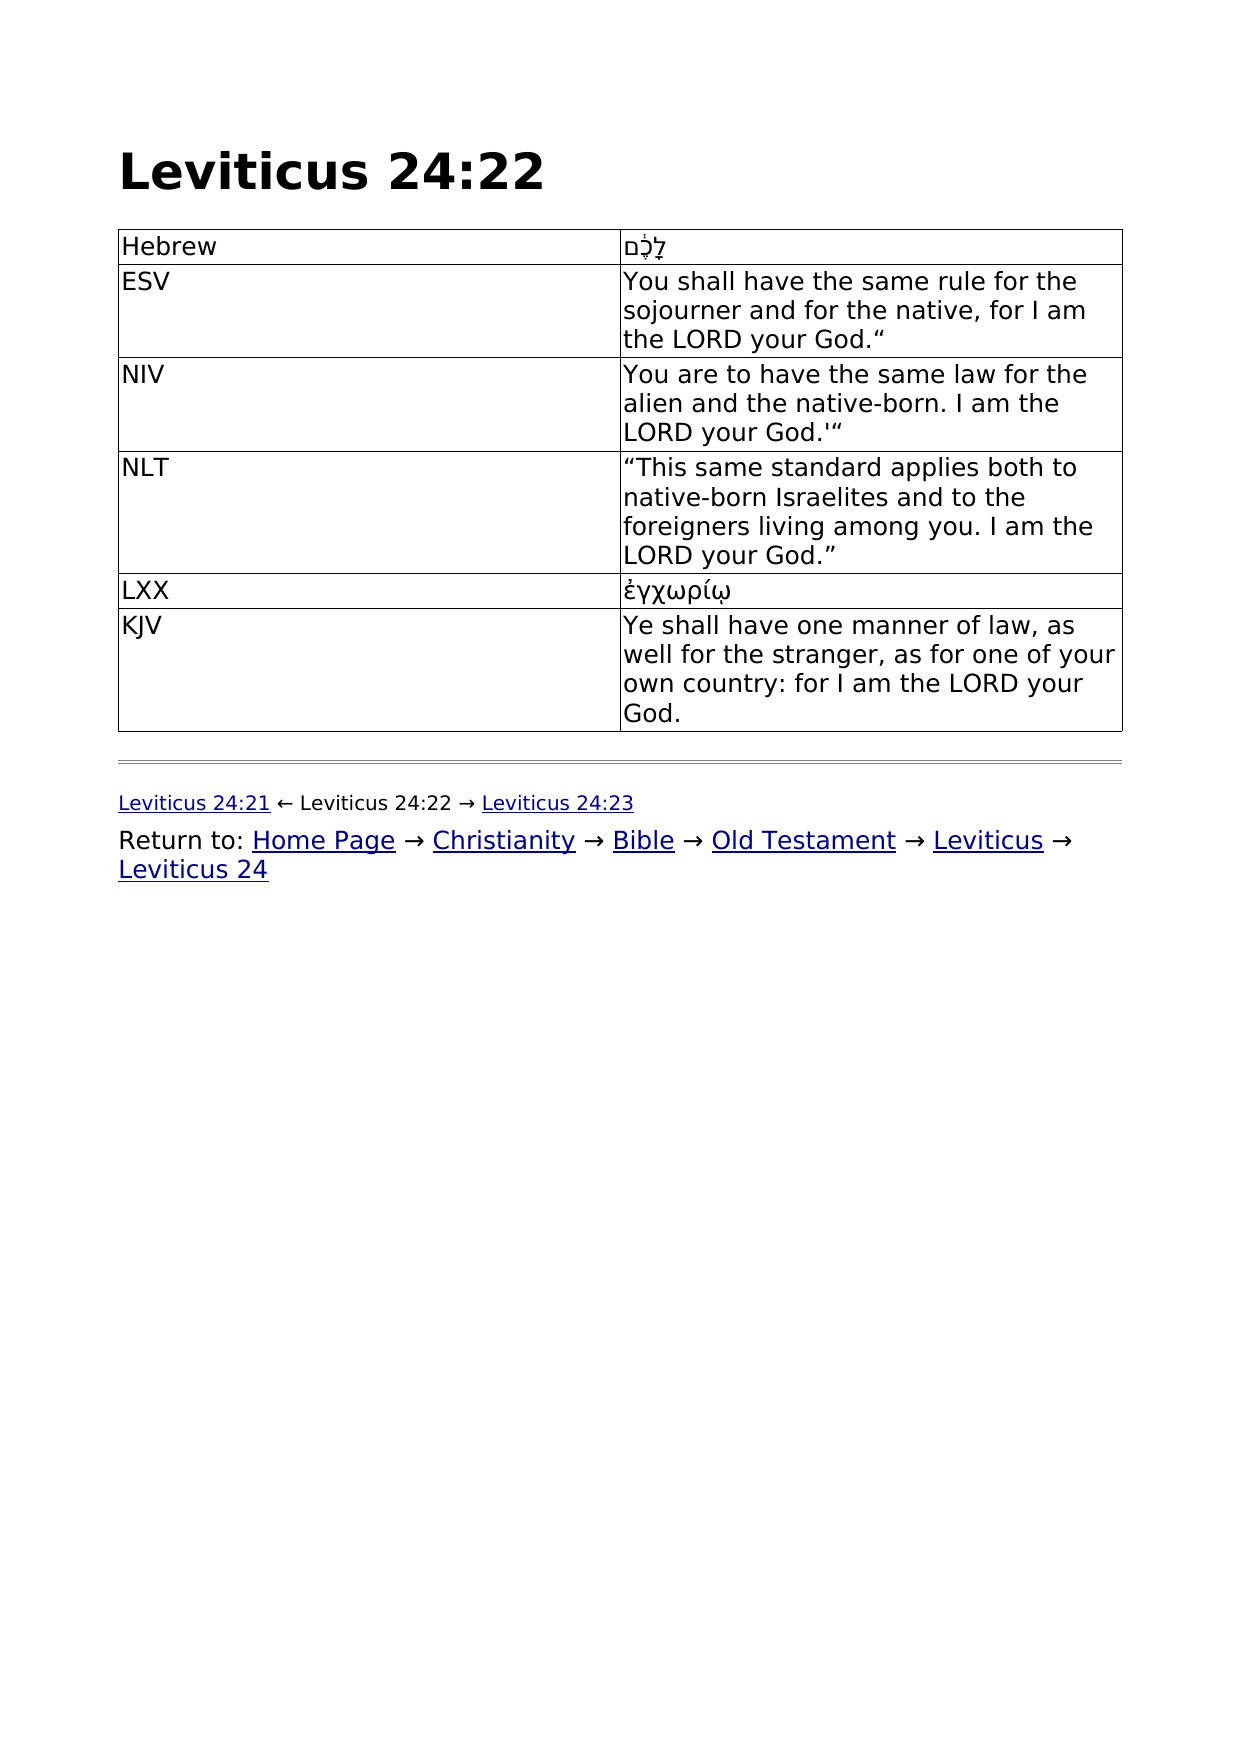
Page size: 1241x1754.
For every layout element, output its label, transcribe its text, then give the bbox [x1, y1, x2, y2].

table_cell You are to have the same law for the alien and the native-born. I am the LORD your God.'“ [621, 358, 1122, 451]
subtitle Leviticus 24:22 [118, 143, 1122, 201]
table_cell Ye shall have one manner of law, as well for the stranger, as for one of your own country: for I am the LORD your God. [621, 609, 1122, 731]
table_cell NIV [119, 358, 620, 451]
table_cell You shall have the same rule for the sojourner and for the native, for I am the LORD your God.“ [621, 265, 1122, 357]
table_cell KJV [119, 609, 620, 731]
text Leviticus 24:21 ← Leviticus 24:22 → Leviticus 24:23 [118, 792, 1122, 826]
text Return to: Home Page → Christianity → Bible → Old Testament → Leviticus → Leviticus 24 [118, 826, 1122, 884]
table_cell ἐγχωρίῳ [621, 574, 1122, 608]
table_header Hebrew [119, 230, 620, 264]
table_cell NLT [119, 452, 620, 573]
table_cell LXX [119, 574, 620, 608]
table_header לָכֶ֔ם [621, 230, 1122, 264]
table_cell ESV [119, 265, 620, 357]
table_cell “This same standard applies both to native-born Israelites and to the foreigners living among you. I am the LORD your God.” [621, 452, 1122, 573]
